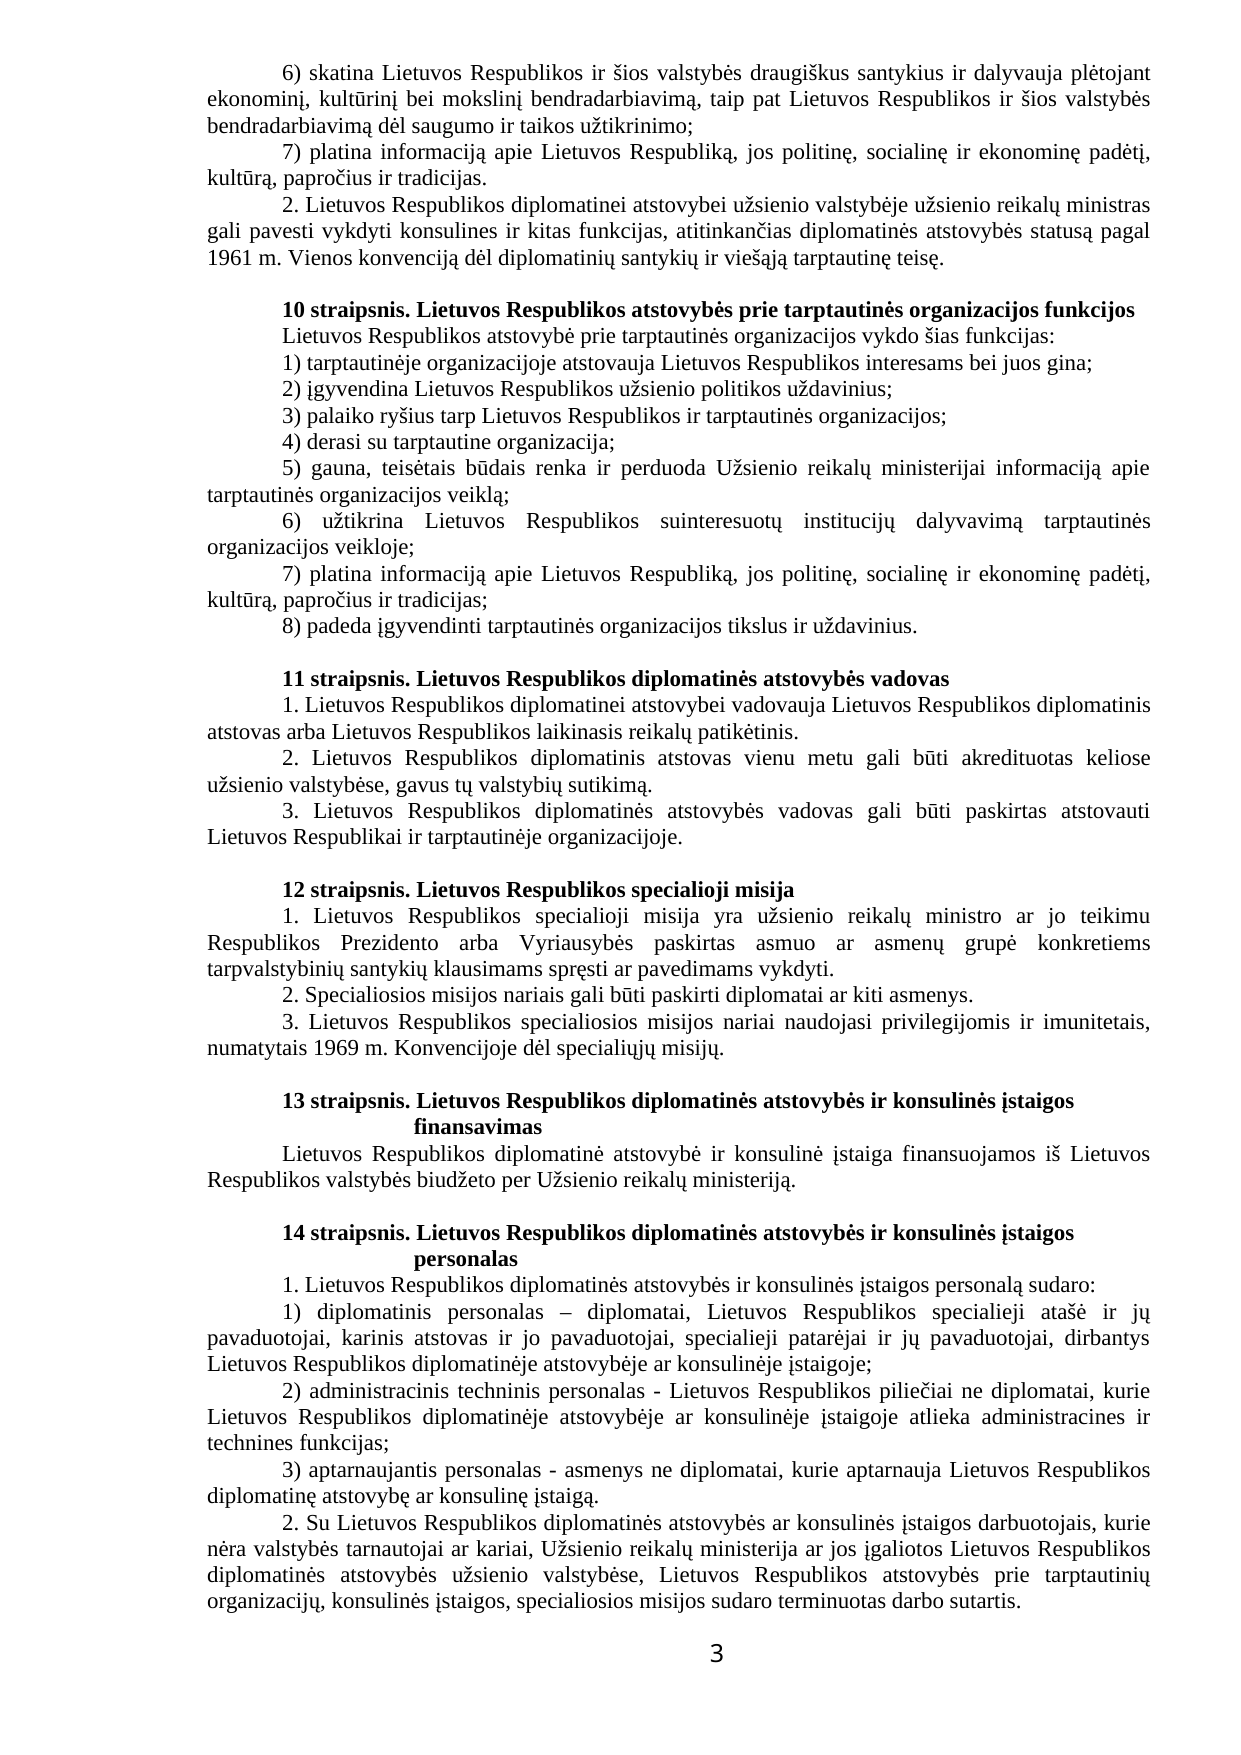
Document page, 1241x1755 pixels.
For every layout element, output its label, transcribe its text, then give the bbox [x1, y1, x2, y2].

text 14 straipsnis. Lietuvos Respublikos diplomatinės atstovybės ir konsulinės įstaigos [282, 1219, 1152, 1245]
text 2. Lietuvos Respublikos diplomatinis atstovas vienu metu gali būti akredituotas keliose užsienio valstybėse, gavus tų valstybių sutikimą. [207, 744, 1152, 797]
text 2) administracinis techninis personalas - Lietuvos Respublikos piliečiai ne diplomatai, kurie Lietuvos Respublikos diplomatinėje atstovybėje ar konsulinėje įstaigoje atlieka administracines ir technines funkcijas; [207, 1377, 1152, 1456]
text 3. Lietuvos Respublikos specialiosios misijos nariai naudojasi privilegijomis ir imunitetais, numatytais 1969 m. Konvencijoje dėl specialiųjų misijų. [207, 1008, 1152, 1061]
text 2. Lietuvos Respublikos diplomatinei atstovybei užsienio valstybėje užsienio reikalų ministras gali pavesti vykdyti konsulines ir kitas funkcijas, atitinkančias diplomatinės atstovybės statusą pagal 1961 m. Vienos konvenciją dėl diplomatinių santykių ir viešąją tarptautinę teisę. [207, 191, 1152, 270]
text 2. Specialiosios misijos nariais gali būti paskirti diplomatai ar kiti asmenys. [207, 981, 1152, 1008]
text 13 straipsnis. Lietuvos Respublikos diplomatinės atstovybės ir konsulinės įstaigos [282, 1087, 1152, 1113]
text 2. Su Lietuvos Respublikos diplomatinės atstovybės ar konsulinės įstaigos darbuotojais, kurie nėra valstybės tarnautojai ar kariai, Užsienio reikalų ministerija ar jos įgaliotos Lietuvos Respublikos diplomatinės atstovybės užsienio valstybėse, Lietuvos Respublikos atstovybės prie tarptautinių organizacijų, konsulinės įstaigos, specialiosios misijos sudaro terminuotas darbo sutartis. [207, 1508, 1152, 1614]
text Lietuvos Respublikos diplomatinė atstovybė ir konsulinė įstaiga finansuojamos iš Lietuvos Respublikos valstybės biudžeto per Užsienio reikalų ministeriją. [207, 1139, 1152, 1192]
text 1. Lietuvos Respublikos specialioji misija yra užsienio reikalų ministro ar jo teikimu Respublikos Prezidento arba Vyriausybės paskirtas asmuo ar asmenų grupė konkretiems tarpvalstybinių santykių klausimams spręsti ar pavedimams vykdyti. [207, 902, 1152, 981]
text 3) aptarnaujantis personalas - asmenys ne diplomatai, kurie aptarnauja Lietuvos Respublikos diplomatinę atstovybę ar konsulinę įstaigą. [207, 1456, 1152, 1508]
text personalas [413, 1245, 1152, 1271]
text 12 straipsnis. Lietuvos Respublikos specialioji misija [207, 876, 1152, 902]
text 1) diplomatinis personalas – diplomatai, Lietuvos Respublikos specialieji atašė ir jų pavaduotojai, karinis atstovas ir jo pavaduotojai, specialieji patarėjai ir jų pavaduotojai, dirbantys Lietuvos Respublikos diplomatinėje atstovybėje ar konsulinėje įstaigoje; [207, 1298, 1152, 1377]
text 8) padeda įgyvendinti tarptautinės organizacijos tikslus ir uždavinius. [207, 612, 1152, 639]
text 2) įgyvendina Lietuvos Respublikos užsienio politikos uždavinius; [207, 375, 1152, 402]
text 1) tarptautinėje organizacijoje atstovauja Lietuvos Respublikos interesams bei juos gina; [207, 349, 1152, 375]
text 5) gauna, teisėtais būdais renka ir perduoda Užsienio reikalų ministerijai informaciją apie tarptautinės organizacijos veiklą; [207, 454, 1152, 507]
text 7) platina informaciją apie Lietuvos Respubliką, jos politinę, socialinę ir ekonominę padėtį, kultūrą, papročius ir tradicijas; [207, 560, 1152, 612]
text 1. Lietuvos Respublikos diplomatinei atstovybei vadovauja Lietuvos Respublikos diplomatinis atstovas arba Lietuvos Respublikos laikinasis reikalų patikėtinis. [207, 692, 1152, 744]
text 7) platina informaciją apie Lietuvos Respubliką, jos politinę, socialinę ir ekonominę padėtį, kultūrą, papročius ir tradicijas. [207, 138, 1152, 191]
text 11 straipsnis. Lietuvos Respublikos diplomatinės atstovybės vadovas [207, 665, 1152, 692]
text 3. Lietuvos Respublikos diplomatinės atstovybės vadovas gali būti paskirtas atstovauti Lietuvos Respublikai ir tarptautinėje organizacijoje. [207, 797, 1152, 850]
text 3) palaiko ryšius tarp Lietuvos Respublikos ir tarptautinės organizacijos; [207, 402, 1152, 428]
text 1. Lietuvos Respublikos diplomatinės atstovybės ir konsulinės įstaigos personalą sudaro: [207, 1271, 1152, 1298]
text 6) skatina Lietuvos Respublikos ir šios valstybės draugiškus santykius ir dalyvauja plėtojant ekonominį, kultūrinį bei mokslinį bendradarbiavimą, taip pat Lietuvos Respublikos ir šios valstybės bendradarbiavimą dėl saugumo ir taikos užtikrinimo; [207, 59, 1152, 138]
text 6) užtikrina Lietuvos Respublikos suinteresuotų institucijų dalyvavimą tarptautinės organizacijos veikloje; [207, 507, 1152, 560]
text finansavimas [413, 1113, 1152, 1139]
text Lietuvos Respublikos atstovybė prie tarptautinės organizacijos vykdo šias funkcijas: [207, 323, 1152, 349]
text 4) derasi su tarptautine organizacija; [207, 428, 1152, 454]
text 10 straipsnis. Lietuvos Respublikos atstovybės prie tarptautinės organizacijos funkcijos [282, 296, 1152, 323]
